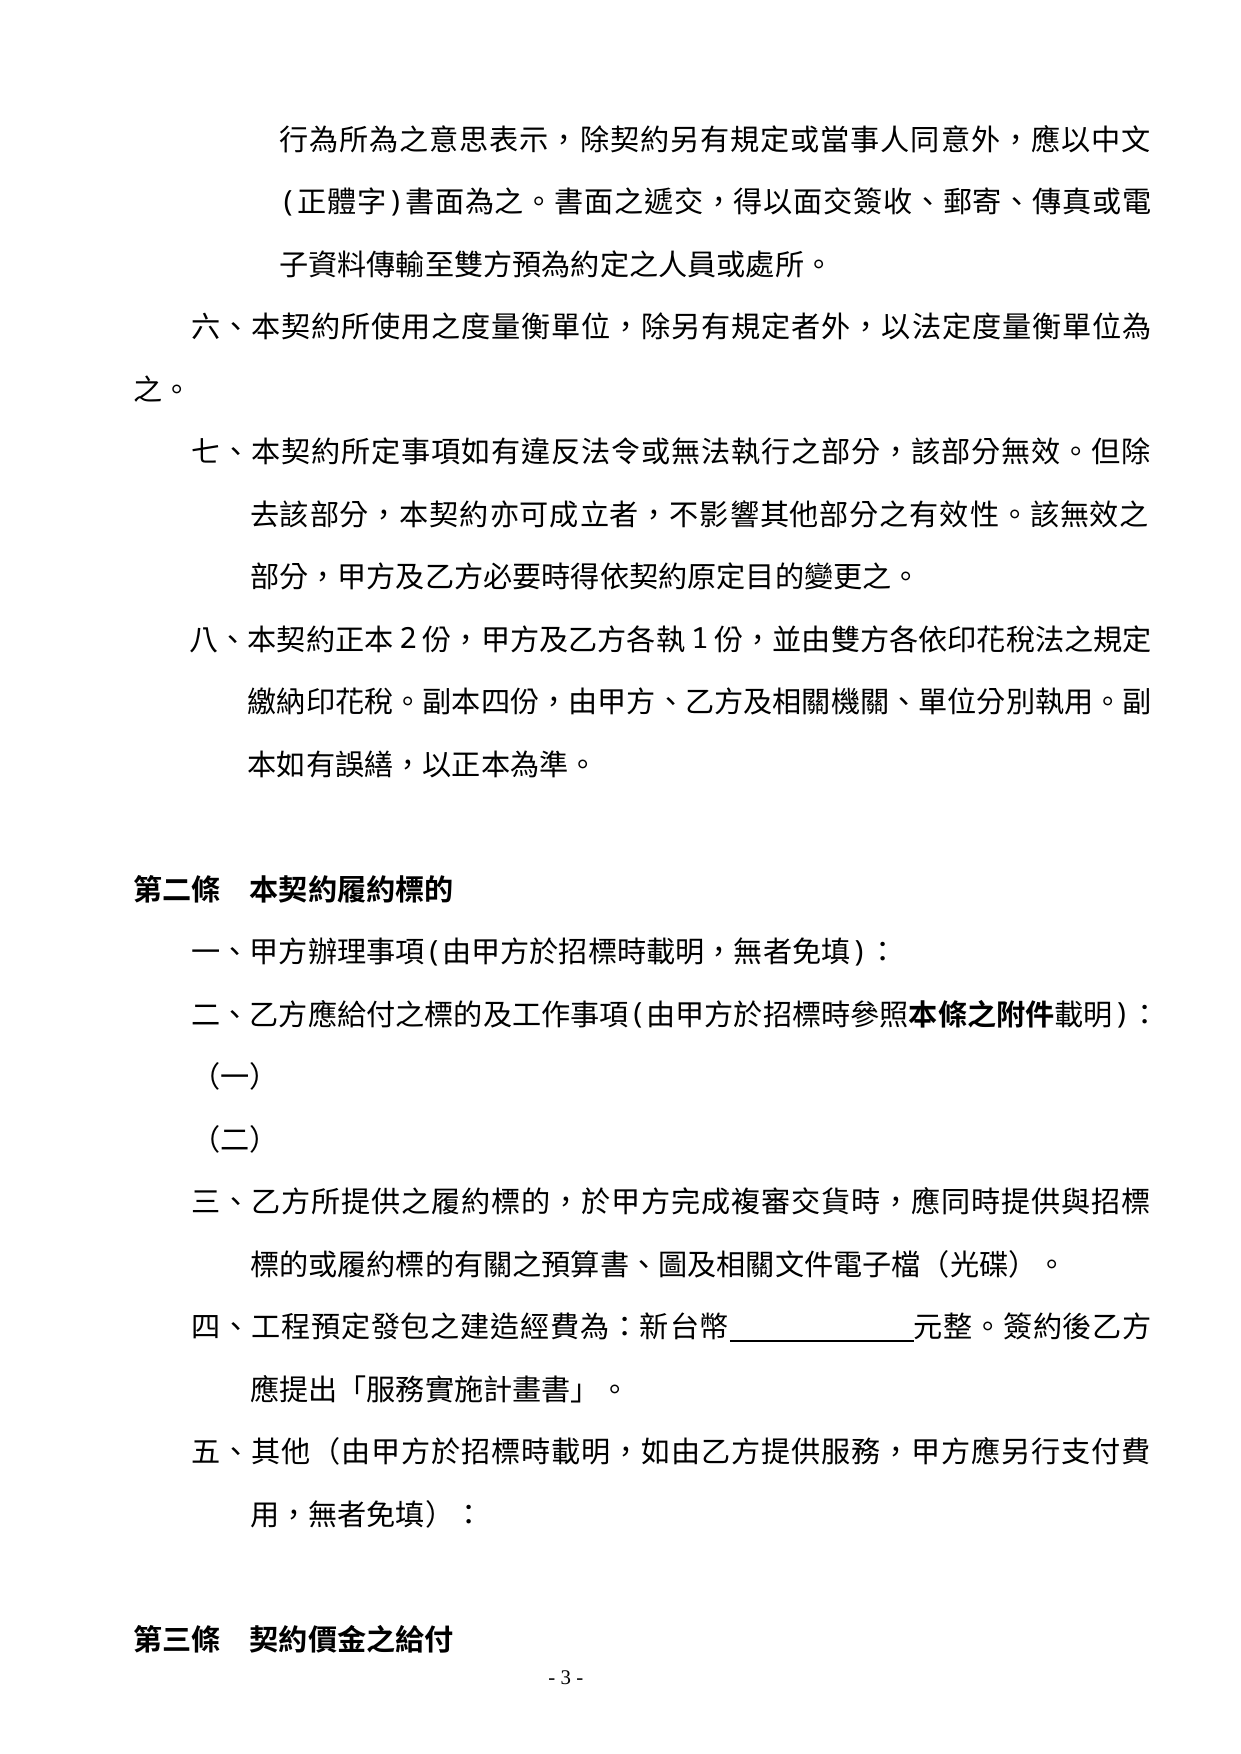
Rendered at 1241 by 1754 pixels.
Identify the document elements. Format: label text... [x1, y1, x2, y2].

text 行為所為之意思表示，除契約另有規定或當事人同意外，應以中文(正體字)書面為之。書面之遞交，得以面交簽收、郵寄、傳真或電子資料傳輸至雙方預為約定之人員或處所。 [191, 96, 1152, 283]
text 一、甲方辦理事項(由甲方於招標時載明，無者免填)： [133, 908, 1152, 971]
text 二、乙方應給付之標的及工作事項(由甲方於招標時參照本條之附件載明)： [133, 971, 1152, 1033]
text 第三條 契約價金之給付 [133, 1596, 1152, 1658]
text （二） [133, 1096, 1152, 1158]
text 七、本契約所定事項如有違反法令或無法執行之部分，該部分無效。但除去該部分，本契約亦可成立者，不影響其他部分之有效性。該無效之部分，甲方及乙方必要時得依契約原定目的變更之。 [191, 408, 1152, 596]
text （一） [133, 1033, 1152, 1096]
text 三、乙方所提供之履約標的，於甲方完成複審交貨時，應同時提供與招標標的或履約標的有關之預算書、圖及相關文件電子檔（光碟）。 [191, 1158, 1152, 1283]
text 四、工程預定發包之建造經費為：新台幣 元整。簽約後乙方應提出「服務實施計畫書」。 [191, 1283, 1152, 1408]
text 八、本契約正本2份，甲方及乙方各執1份，並由雙方各依印花稅法之規定繳納印花稅。副本四份，由甲方、乙方及相關機關、單位分別執用。副本如有誤繕，以正本為準。 [189, 596, 1152, 783]
text 六、本契約所使用之度量衡單位，除另有規定者外，以法定度量衡單位為之。 [133, 283, 1152, 408]
text 第二條 本契約履約標的 [133, 846, 1152, 908]
text 五、其他（由甲方於招標時載明，如由乙方提供服務，甲方應另行支付費用，無者免填）： [191, 1408, 1152, 1533]
